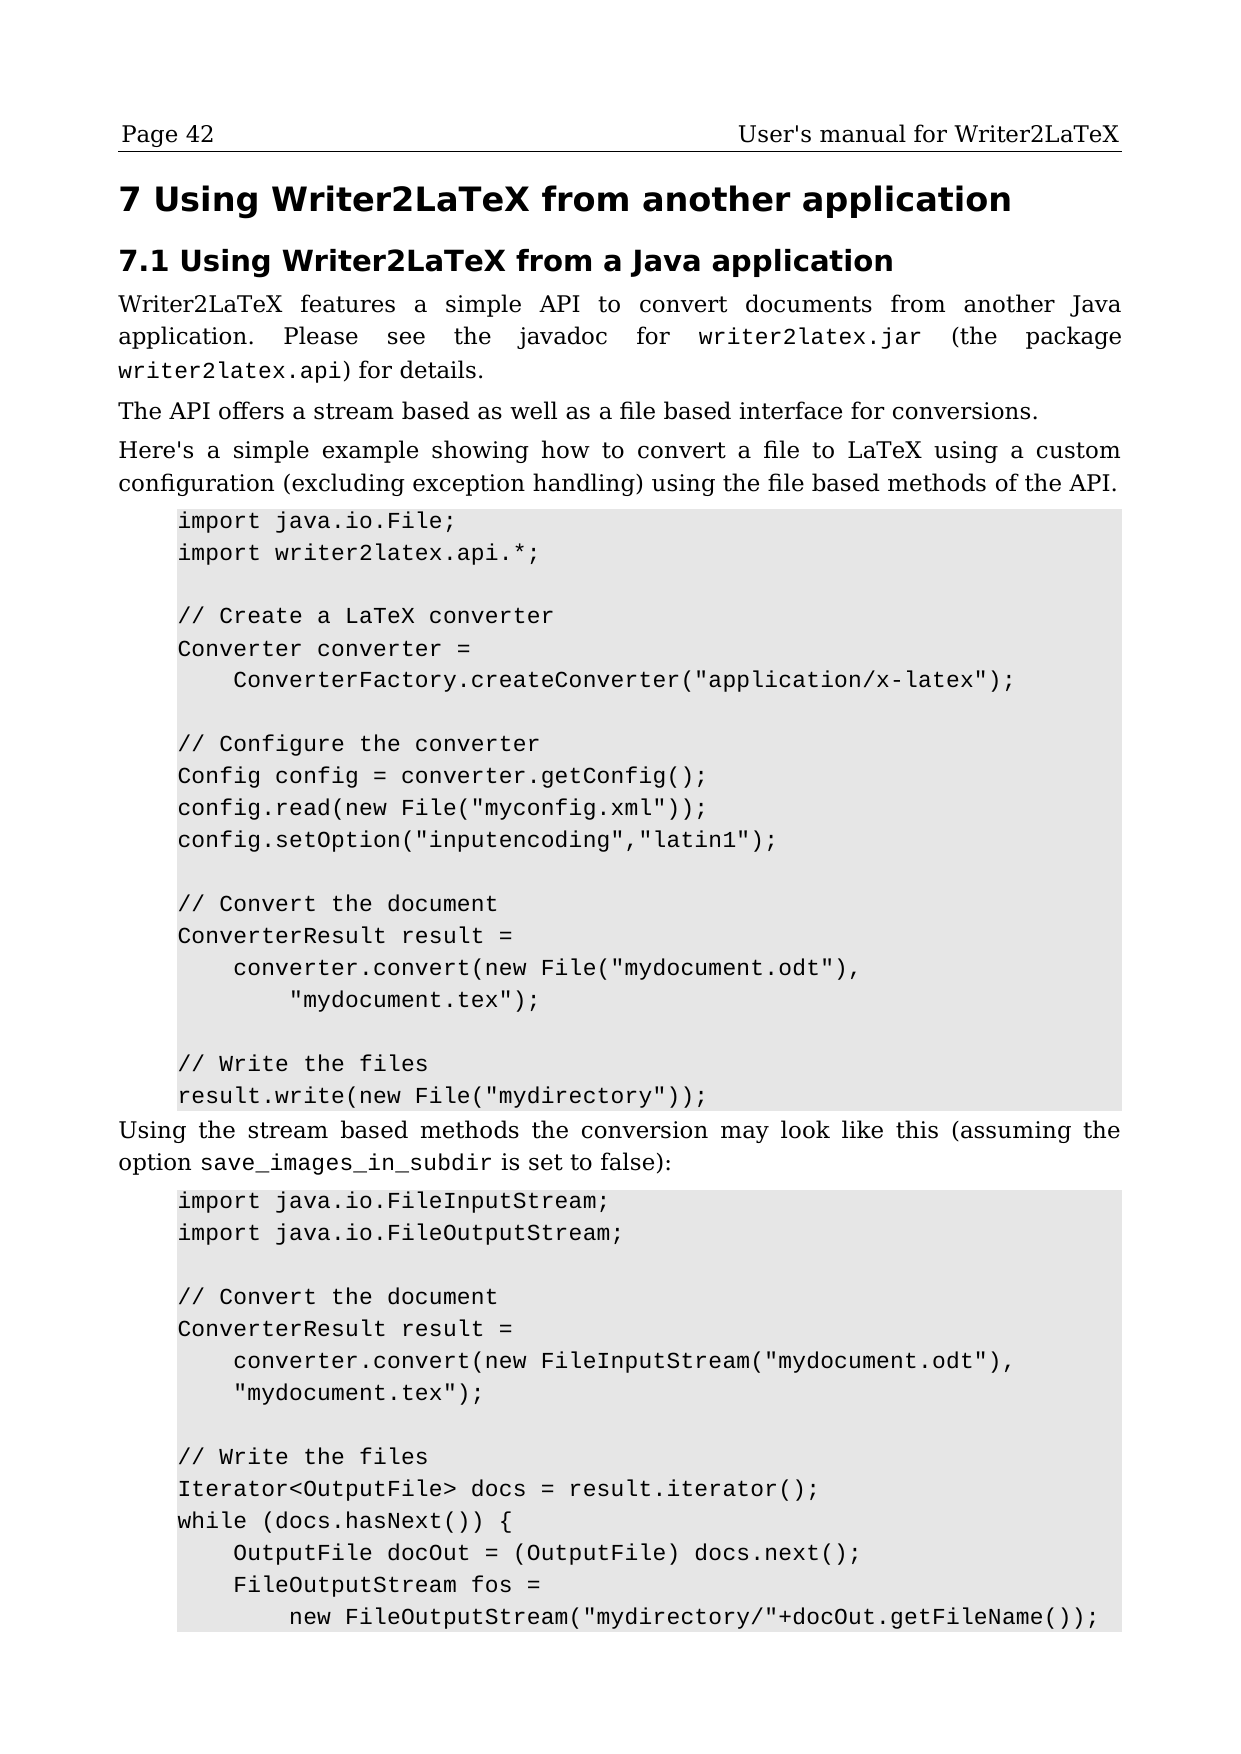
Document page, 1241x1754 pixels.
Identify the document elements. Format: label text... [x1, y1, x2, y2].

text Converter converter = [177, 637, 1122, 663]
text while (docs.hasNext()) { [177, 1510, 1122, 1536]
text "mydocument.tex"); [177, 1382, 1122, 1408]
text // Convert the document [177, 1286, 1122, 1312]
text // Write the files [177, 1053, 1122, 1079]
text ConverterResult result = [177, 925, 1122, 951]
text "mydocument.tex"); [177, 989, 1122, 1015]
text Here's a simple example showing how to convert a file to LaTeX using a custom configuration (excluding exception handling) using the file based methods of the API. [118, 437, 1122, 497]
text converter.convert(new File("mydocument.odt"), [177, 957, 1122, 983]
text import writer2latex.api.*; [177, 541, 1122, 567]
text Iterator<OutputFile> docs = result.iterator(); [177, 1478, 1122, 1504]
text // Create a LaTeX converter [177, 605, 1122, 631]
text The API offers a stream based as well as a file based interface for conversions. [118, 398, 1122, 425]
text ConverterFactory.createConverter("application/x-latex"); [177, 669, 1122, 695]
text converter.convert(new FileInputStream("mydocument.odt"), [177, 1350, 1122, 1376]
text config.setOption("inputencoding","latin1"); [177, 829, 1122, 855]
text Using the stream based methods the conversion may look like this (assuming the option save_images_in_subdir is set to false): [118, 1117, 1122, 1177]
text config.read(new File("myconfig.xml")); [177, 797, 1122, 823]
subtitle Using Writer2LaTeX from a Java application [118, 244, 1122, 278]
text import java.io.File; [177, 509, 1122, 535]
text import java.io.FileInputStream; [177, 1190, 1122, 1216]
text FileOutputStream fos = [177, 1574, 1122, 1600]
text OutputFile docOut = (OutputFile) docs.next(); [177, 1542, 1122, 1568]
subtitle Using Writer2LaTeX from another application [118, 181, 1122, 219]
text // Convert the document [177, 893, 1122, 919]
text Config config = converter.getConfig(); [177, 765, 1122, 791]
text new FileOutputStream("mydirectory/"+docOut.getFileName()); [177, 1606, 1122, 1632]
text import java.io.FileOutputStream; [177, 1222, 1122, 1248]
text // Write the files [177, 1446, 1122, 1472]
text ConverterResult result = [177, 1318, 1122, 1344]
text Writer2LaTeX features a simple API to convert documents from another Java application. Please see the javadoc for writer2latex.jar (the package writer2latex.api) for details. [118, 291, 1122, 386]
text // Configure the converter [177, 733, 1122, 759]
text result.write(new File("mydirectory")); [177, 1085, 1122, 1111]
